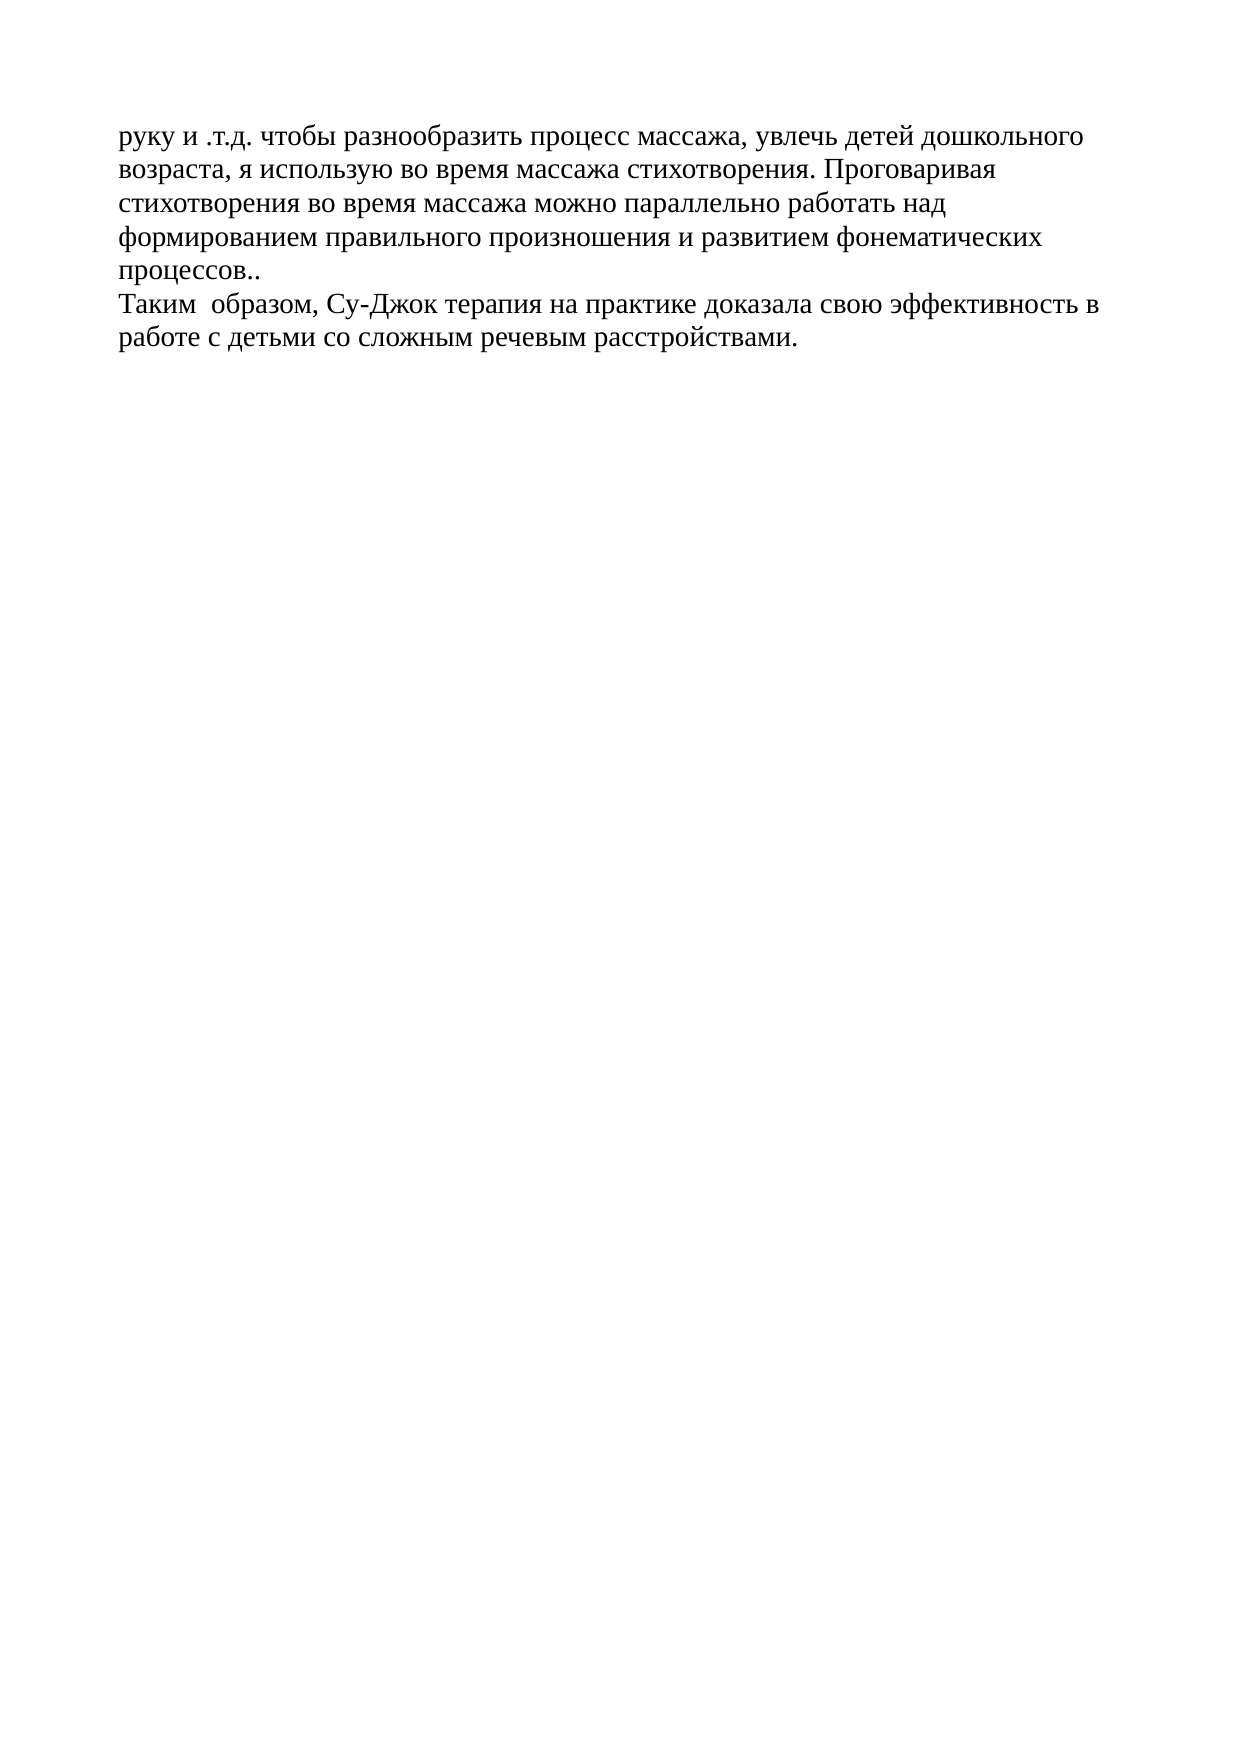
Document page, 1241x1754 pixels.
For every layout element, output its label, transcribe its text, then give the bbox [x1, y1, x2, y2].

text руку и .т.д. чтобы разнообразить процесс массажа, увлечь детей дошкольного возраста, я использую во время массажа стихотворения. Проговаривая стихотворения во время массажа можно параллельно работать над формированием правильного произношения и развитием фонематических процессов.. [118, 118, 1122, 286]
text Таким образом, Су-Джок терапия на практике доказала свою эффективность в работе с детьми со сложным речевым расстройствами. [118, 286, 1122, 353]
